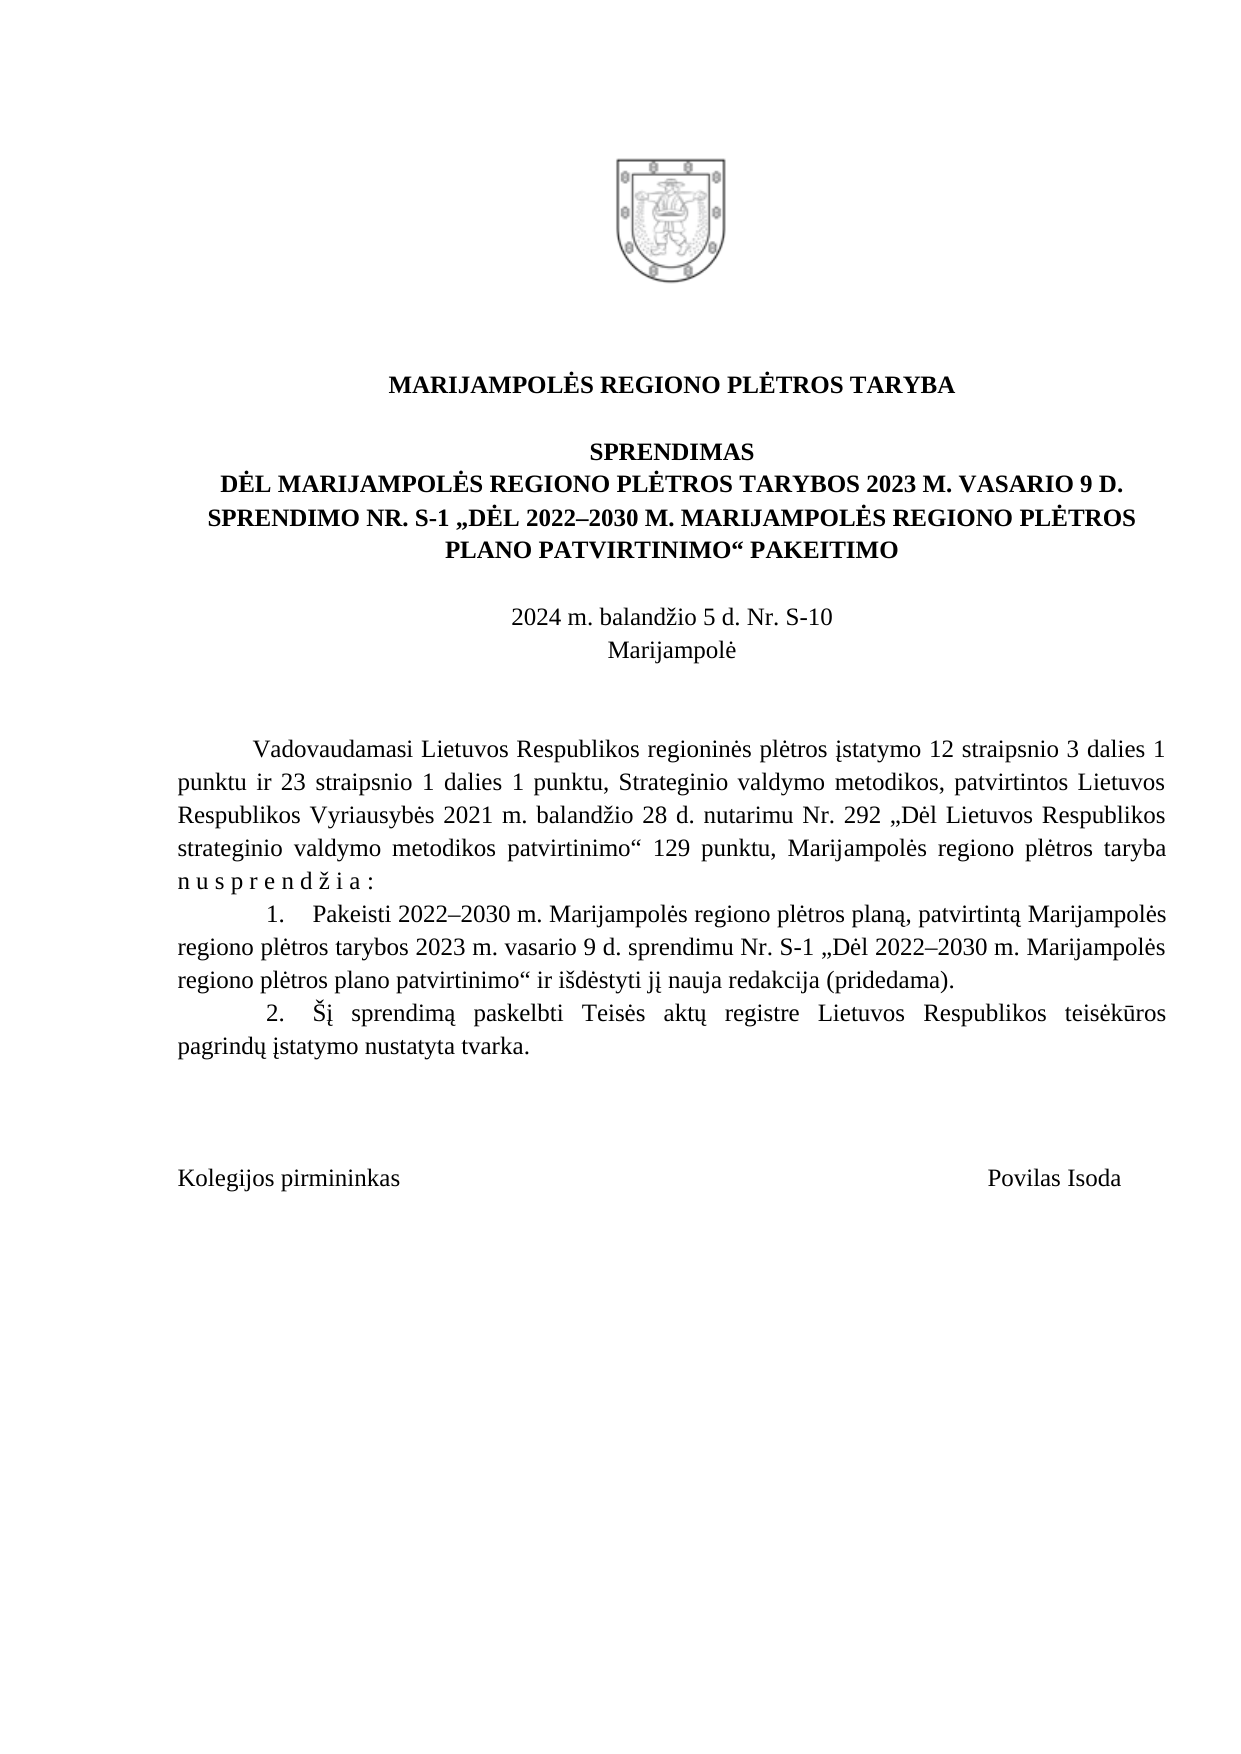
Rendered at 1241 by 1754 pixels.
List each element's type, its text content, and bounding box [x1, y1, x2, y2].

text MARIJAMPOLĖS REGIONO PLĖTROS TARYBA [177, 371, 1167, 399]
text Vadovaudamasi Lietuvos Respublikos regioninės plėtros įstatymo 12 straipsnio 3 dalies 1 punktu ir 23 straipsnio 1 dalies 1 punktu, Strateginio valdymo metodikos, patvirtintos Lietuvos Respublikos Vyriausybės 2021 m. balandžio 28 d. nutarimu Nr. 292 „Dėl Lietuvos Respublikos strateginio valdymo metodikos patvirtinimo“ 129 punktu, Marijampolės regiono plėtros taryba nusprendžia: [177, 734, 1167, 894]
text Kolegijos pirmininkas Povilas Isoda [177, 1163, 1167, 1192]
subtitle SPRENDIMAS [177, 437, 1167, 465]
text 2. Šį sprendimą paskelbti Teisės aktų registre Lietuvos Respublikos teisėkūros pagrindų įstatymo nustatyta tvarka. [177, 998, 1167, 1060]
text DĖL MARIJAMPOLĖS REGIONO PLĖTROS TARYBOS 2023 M. VASARIO 9 D. SPRENDIMO NR. S-1 „DĖL 2022–2030 M. MARIJAMPOLĖS REGIONO PLĖTROS PLANO PATVIRTINIMO“ PAKEITIMO [177, 469, 1167, 564]
text 1. Pakeisti 2022–2030 m. Marijampolės regiono plėtros planą, patvirtintą Marijampolės regiono plėtros tarybos 2023 m. vasario 9 d. sprendimu Nr. S-1 „Dėl 2022–2030 m. Marijampolės regiono plėtros plano patvirtinimo“ ir išdėstyti jį nauja redakcija (pridedama). [177, 899, 1167, 994]
text Marijampolė [177, 635, 1167, 663]
text 2024 m. balandžio 5 d. Nr. S-10 [177, 602, 1167, 630]
